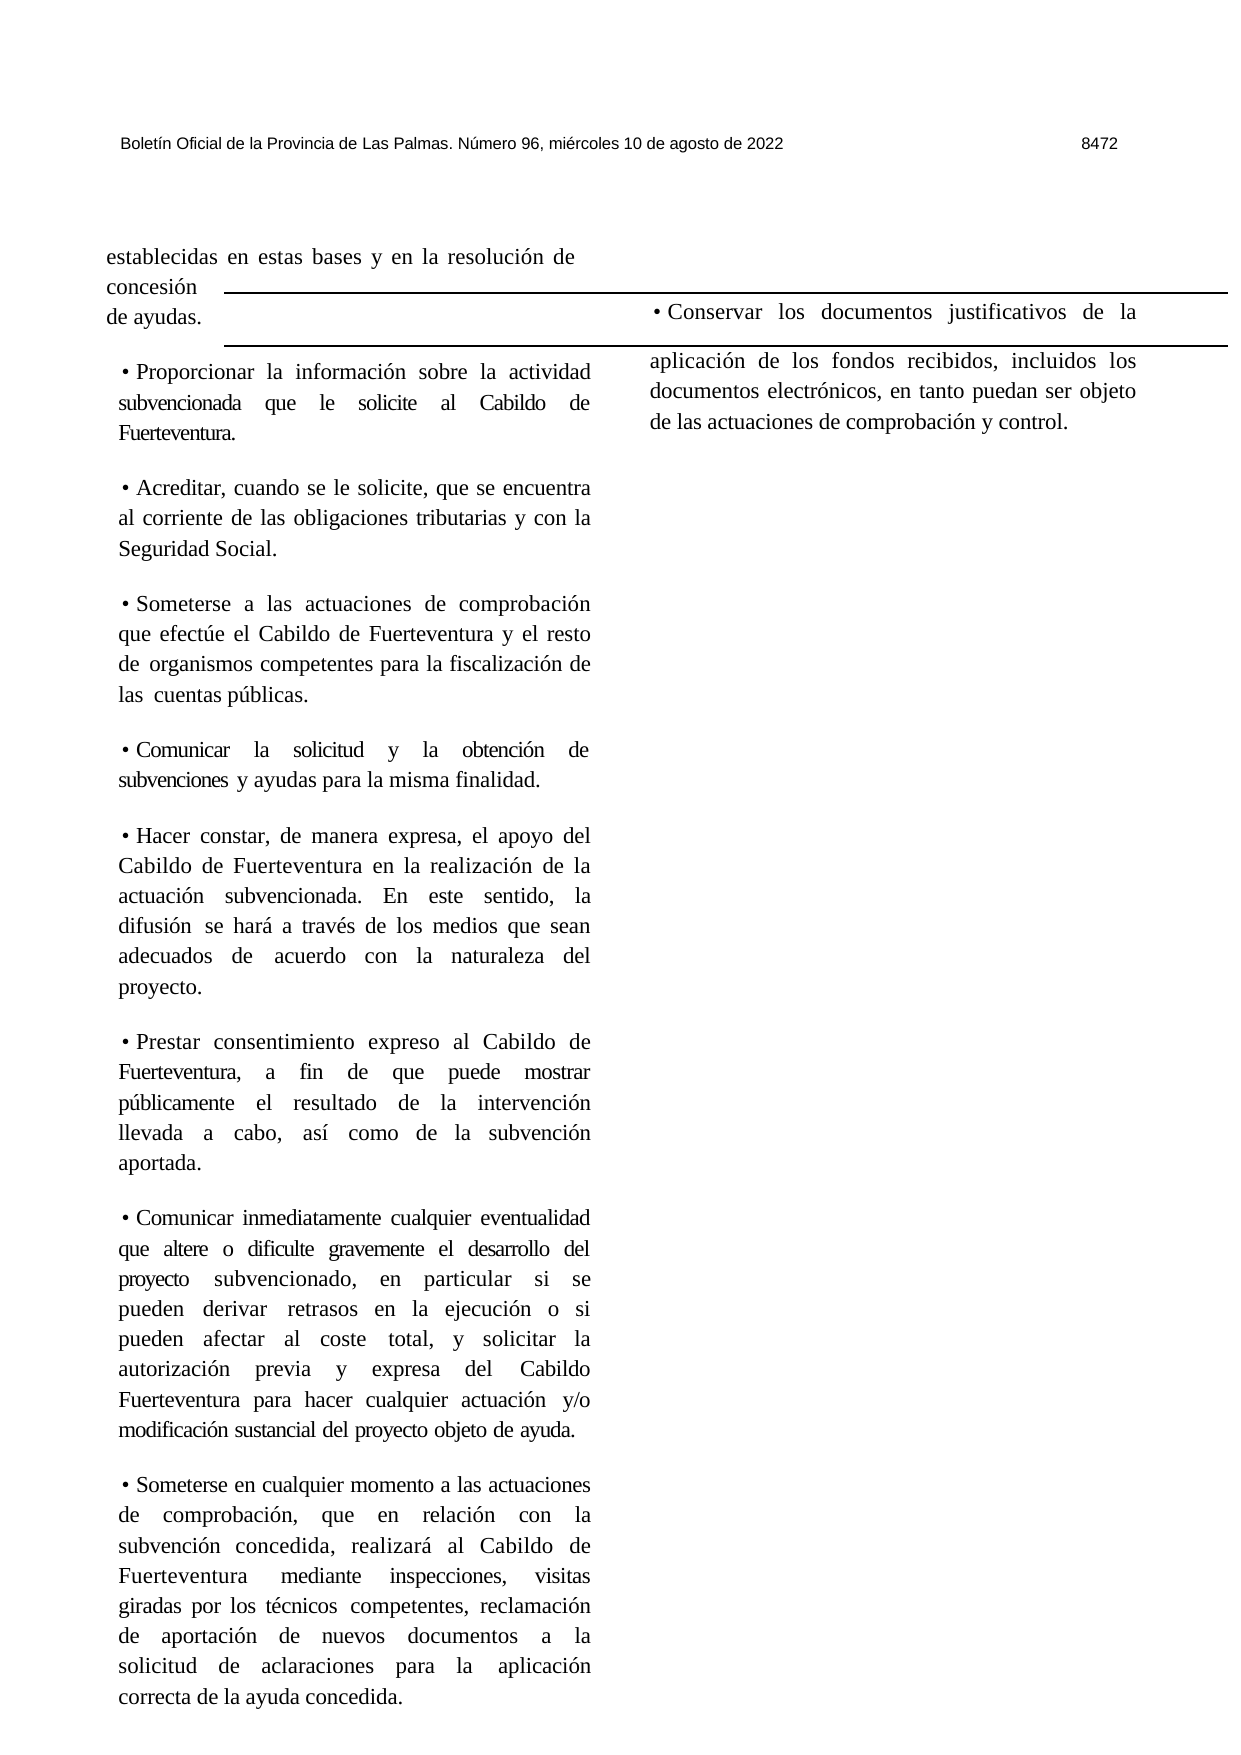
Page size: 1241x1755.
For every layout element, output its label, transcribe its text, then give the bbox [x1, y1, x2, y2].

list Acreditar, cuando se le solicite, que se encuentra al corriente de las obligaciones tributarias y con la Seguridad Social. [106, 474, 591, 561]
list Hacer constar, de manera expresa, el apoyo del Cabildo de Fuerteventura en la realización de la actuación subvencionada. En este sentido, la difusión se hará a través de los medios que sean adecuados de acuerdo con la naturaleza del proyecto. [106, 822, 591, 999]
list Comunicar inmediatamente cualquier eventualidad que altere o dificulte gravemente el desarrollo del proyecto subvencionado, en particular si se pueden derivar retrasos en la ejecución o si pueden afectar al coste total, y solicitar la autorización previa y expresa del Cabildo Fuerteventura para hacer cualquier actuación y/o modificación sustancial del proyecto objeto de ayuda. [106, 1204, 591, 1442]
text establecidas en estas bases y en la resolución de concesión de ayudas. [106, 243, 591, 329]
list Proporcionar la información sobre la actividad subvencionada que le solicite al Cabildo de Fuerteventura. [106, 358, 591, 445]
list Someterse en cualquier momento a las actuaciones de comprobación, que en relación con la subvención concedida, realizará al Cabildo de Fuerteventura mediante inspecciones, visitas giradas por los técnicos competentes, reclamación de aportación de nuevos documentos a la solicitud de aclaraciones para la aplicación correcta de la ayuda concedida. [106, 1471, 591, 1709]
list Prestar consentimiento expreso al Cabildo de Fuerteventura, a fin de que puede mostrar públicamente el resultado de la intervención llevada a cabo, así como de la subvención aportada. [106, 1028, 591, 1175]
list Conservar los documentos justificativos de la [638, 294, 1136, 345]
list Someterse a las actuaciones de comprobación que efectúe el Cabildo de Fuerteventura y el resto de organismos competentes para la fiscalización de las cuentas públicas. [106, 590, 591, 707]
list Comunicar la solicitud y la obtención de subvenciones y ayudas para la misma finalidad. [106, 736, 590, 793]
list aplicación de los fondos recibidos, incluidos los documentos electrónicos, en tanto puedan ser objeto de las actuaciones de comprobación y control. [638, 347, 1136, 434]
list [638, 267, 1136, 292]
